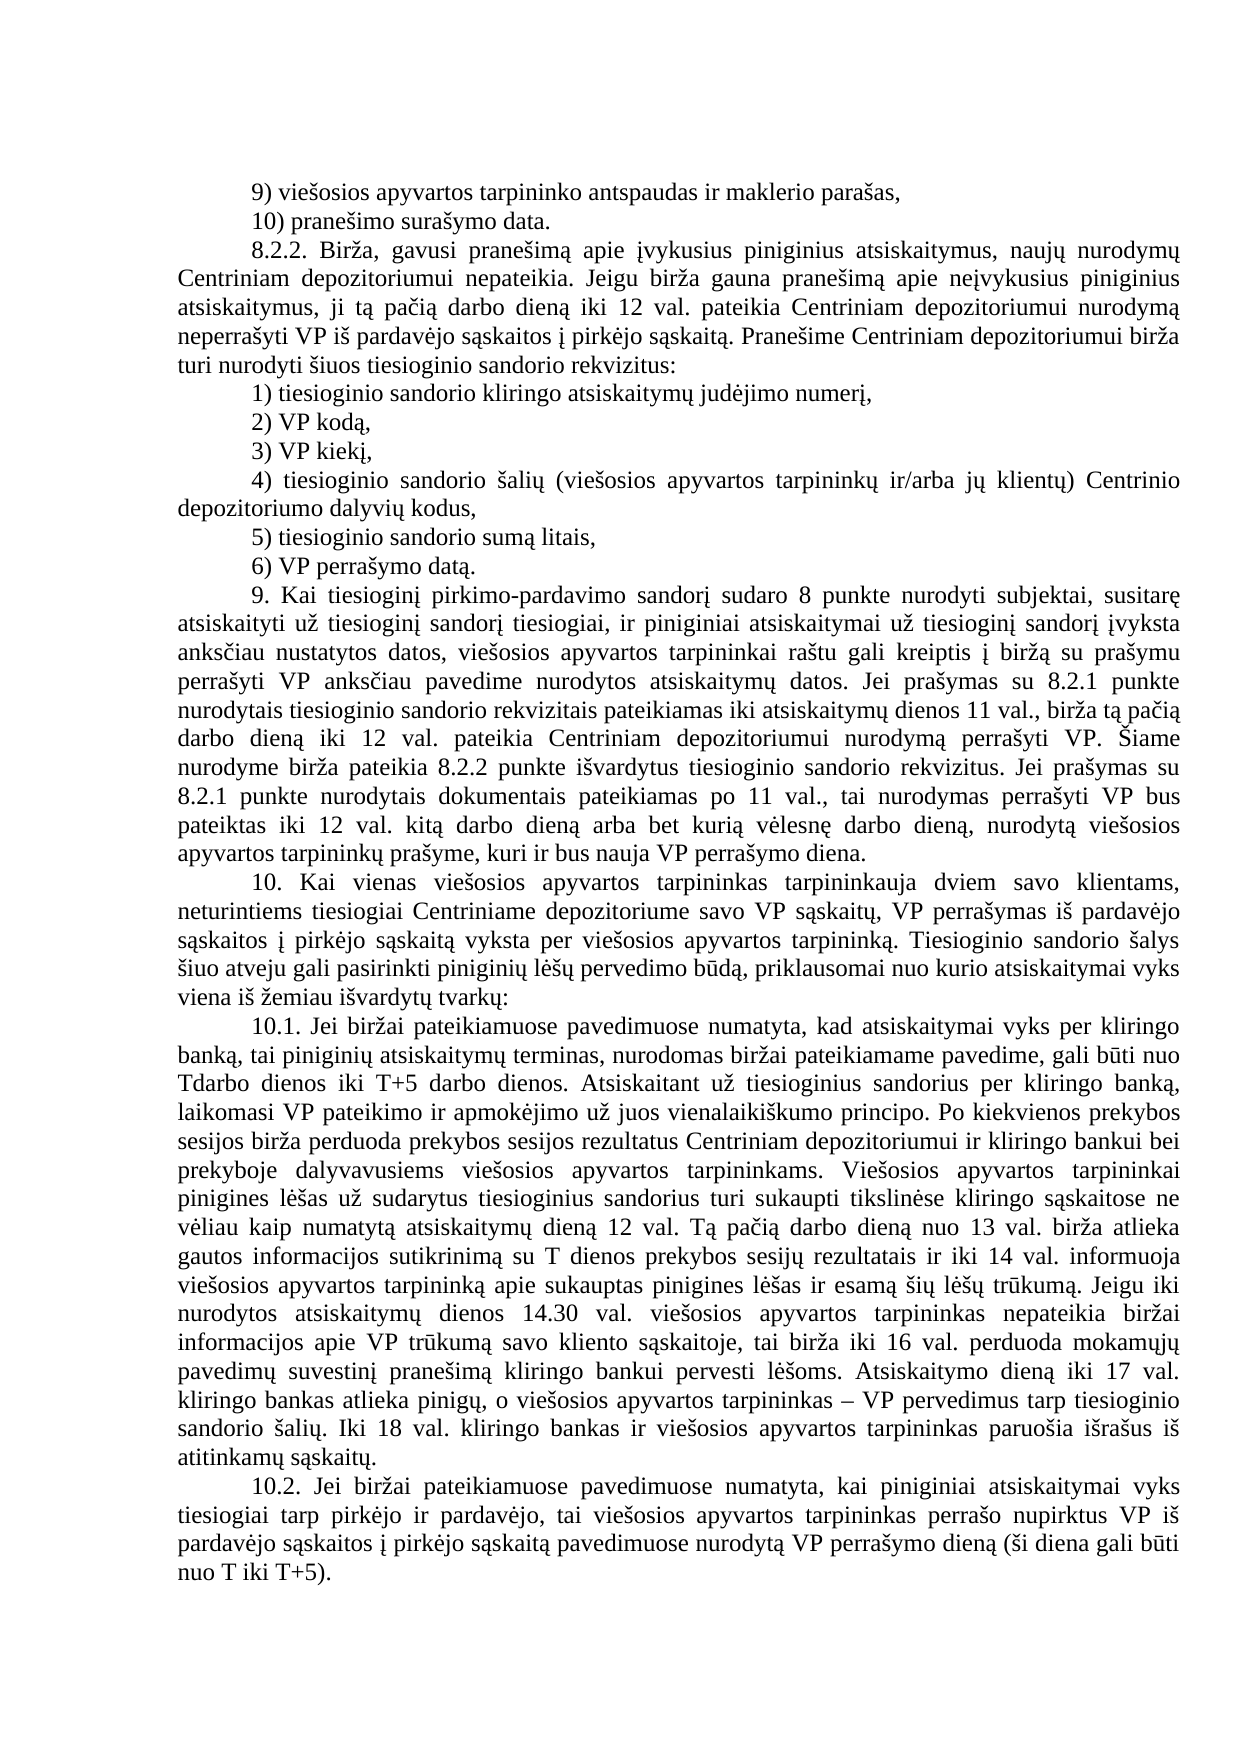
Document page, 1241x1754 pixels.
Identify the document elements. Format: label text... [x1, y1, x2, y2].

text 10. Kai vienas viešosios apyvartos tarpininkas tarpininkauja dviem savo klientams, neturintiems tiesiogiai Centriniame depozitoriume savo VP sąskaitų, VP perrašymas iš pardavėjo sąskaitos į pirkėjo sąskaitą vyksta per viešosios apyvartos tarpininką. Tiesioginio sandorio šalys šiuo atveju gali pasirinkti piniginių lėšų pervedimo būdą, priklausomai nuo kurio atsiskaitymai vyks viena iš žemiau išvardytų tvarkų: [177, 867, 1181, 1011]
text 10.1. Jei biržai pateikiamuose pavedimuose numatyta, kad atsiskaitymai vyks per kliringo banką, tai piniginių atsiskaitymų terminas, nurodomas biržai pateikiamame pavedime, gali būti nuo Tdarbo dienos iki T+5 darbo dienos. Atsiskaitant už tiesioginius sandorius per kliringo banką, laikomasi VP pateikimo ir apmokėjimo už juos vienalaikiškumo principo. Po kiekvienos prekybos sesijos birža perduoda prekybos sesijos rezultatus Centriniam depozitoriumui ir kliringo bankui bei prekyboje dalyvavusiems viešosios apyvartos tarpininkams. Viešosios apyvartos tarpininkai pinigines lėšas už sudarytus tiesioginius sandorius turi sukaupti tikslinėse kliringo sąskaitose ne vėliau kaip numatytą atsiskaitymų dieną 12 val. Tą pačią darbo dieną nuo 13 val. birža atlieka gautos informacijos sutikrinimą su T dienos prekybos sesijų rezultatais ir iki 14 val. informuoja viešosios apyvartos tarpininką apie sukauptas pinigines lėšas ir esamą šių lėšų trūkumą. Jeigu iki nurodytos atsiskaitymų dienos 14.30 val. viešosios apyvartos tarpininkas nepateikia biržai informacijos apie VP trūkumą savo kliento sąskaitoje, tai birža iki 16 val. perduoda mokamųjų pavedimų suvestinį pranešimą kliringo bankui pervesti lėšoms. Atsiskaitymo dieną iki 17 val. kliringo bankas atlieka pinigų, o viešosios apyvartos tarpininkas – VP pervedimus tarp tiesioginio sandorio šalių. Iki 18 val. kliringo bankas ir viešosios apyvartos tarpininkas paruošia išrašus iš atitinkamų sąskaitų. [177, 1011, 1181, 1471]
text 6) VP perrašymo datą. [177, 551, 1181, 580]
text 4) tiesioginio sandorio šalių (viešosios apyvartos tarpininkų ir/arba jų klientų) Centrinio depozitoriumo dalyvių kodus, [177, 465, 1181, 522]
text 2) VP kodą, [177, 407, 1181, 436]
text 9) viešosios apyvartos tarpininko antspaudas ir maklerio parašas, [177, 177, 1181, 206]
text 10.2. Jei biržai pateikiamuose pavedimuose numatyta, kai piniginiai atsiskaitymai vyks tiesiogiai tarp pirkėjo ir pardavėjo, tai viešosios apyvartos tarpininkas perrašo nupirktus VP iš pardavėjo sąskaitos į pirkėjo sąskaitą pavedimuose nurodytą VP perrašymo dieną (ši diena gali būti nuo T iki T+5). [177, 1471, 1181, 1586]
text 10) pranešimo surašymo data. [177, 206, 1181, 235]
text 9. Kai tiesioginį pirkimo-pardavimo sandorį sudaro 8 punkte nurodyti subjektai, susitarę atsiskaityti už tiesioginį sandorį tiesiogiai, ir piniginiai atsiskaitymai už tiesioginį sandorį įvyksta anksčiau nustatytos datos, viešosios apyvartos tarpininkai raštu gali kreiptis į biržą su prašymu perrašyti VP anksčiau pavedime nurodytos atsiskaitymų datos. Jei prašymas su 8.2.1 punkte nurodytais tiesioginio sandorio rekvizitais pateikiamas iki atsiskaitymų dienos 11 val., birža tą pačią darbo dieną iki 12 val. pateikia Centriniam depozitoriumui nurodymą perrašyti VP. Šiame nurodyme birža pateikia 8.2.2 punkte išvardytus tiesioginio sandorio rekvizitus. Jei prašymas su 8.2.1 punkte nurodytais dokumentais pateikiamas po 11 val., tai nurodymas perrašyti VP bus pateiktas iki 12 val. kitą darbo dieną arba bet kurią vėlesnę darbo dieną, nurodytą viešosios apyvartos tarpininkų prašyme, kuri ir bus nauja VP perrašymo diena. [177, 580, 1181, 867]
text 3) VP kiekį, [177, 436, 1181, 465]
text 5) tiesioginio sandorio sumą litais, [177, 522, 1181, 551]
text 1) tiesioginio sandorio kliringo atsiskaitymų judėjimo numerį, [177, 378, 1181, 407]
text 8.2.2. Birža, gavusi pranešimą apie įvykusius piniginius atsiskaitymus, naujų nurodymų Centriniam depozitoriumui nepateikia. Jeigu birža gauna pranešimą apie neįvykusius piniginius atsiskaitymus, ji tą pačią darbo dieną iki 12 val. pateikia Centriniam depozitoriumui nurodymą neperrašyti VP iš pardavėjo sąskaitos į pirkėjo sąskaitą. Pranešime Centriniam depozitoriumui birža turi nurodyti šiuos tiesioginio sandorio rekvizitus: [177, 235, 1181, 378]
